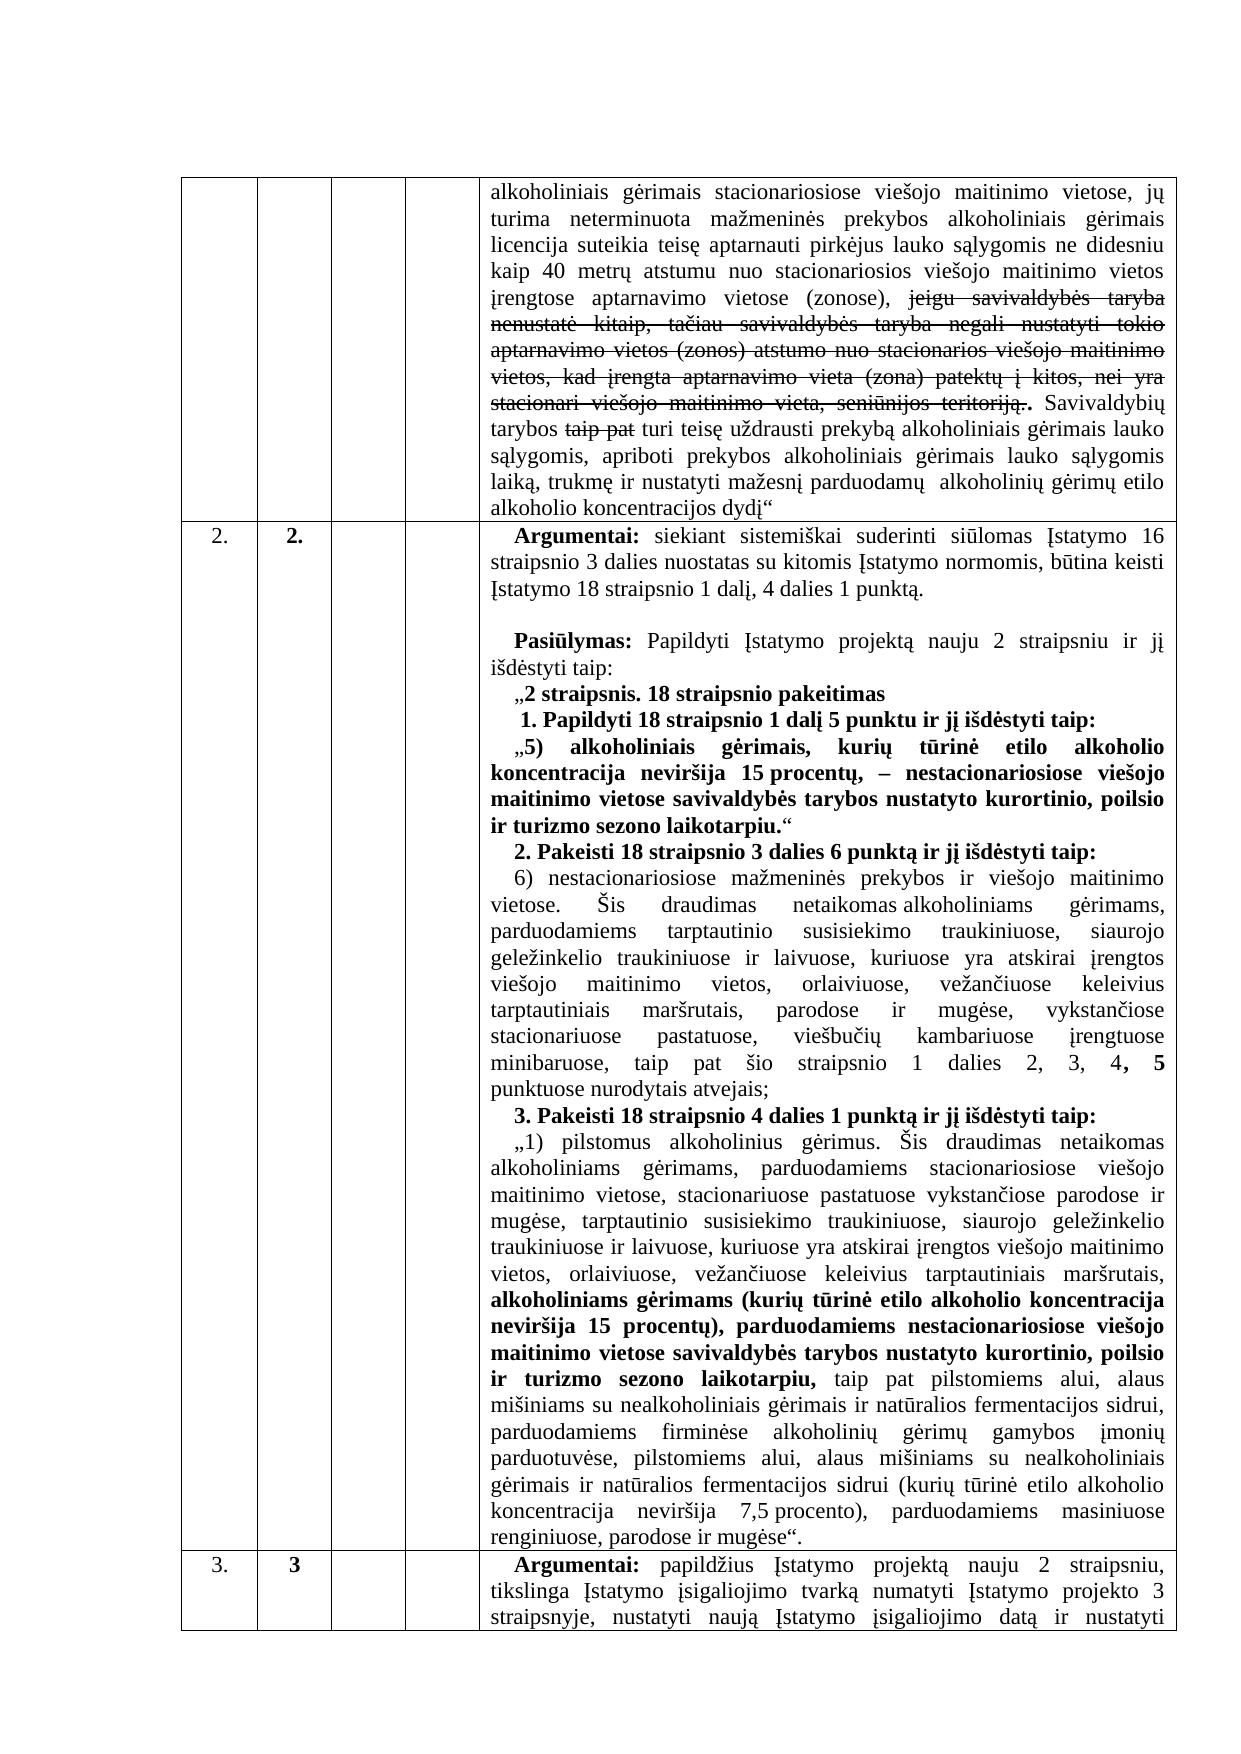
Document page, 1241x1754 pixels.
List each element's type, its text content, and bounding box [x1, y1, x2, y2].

table_cell [182, 178, 257, 521]
table_cell 2. [258, 522, 331, 1550]
table_cell [406, 522, 479, 1550]
table_cell [258, 178, 331, 521]
table_cell [332, 1551, 405, 1630]
table_cell Argumentai: papildžius Įstatymo projektą nauju 2 straipsniu, tikslinga Įstatymo įsigaliojimo tvarką numatyti Įstatymo projekto 3 straipsnyje, nustatyti naują Įstatymo įsigaliojimo datą ir nustatyti [480, 1551, 1176, 1630]
table_cell [332, 178, 405, 521]
table_cell 3. [182, 1551, 257, 1630]
table_cell Argumentai: siekiant sistemiškai suderinti siūlomas Įstatymo 16 straipsnio 3 dalies nuostatas su kitomis Įstatymo normomis, būtina keisti Įstatymo 18 straipsnio 1 dalį, 4 dalies 1 punktą. Pasiūlymas: Papildyti Įstatymo projektą nauju 2 straipsniu ir jį išdėstyti taip: „2 straipsnis. 18 straipsnio pakeitimas 1. Papildyti 18 straipsnio 1 dalį 5 punktu ir jį išdėstyti taip: „5) alkoholiniais gėrimais, kurių tūrinė etilo alkoholio koncentracija neviršija 15 procentų, – nestacionariosiose viešojo maitinimo vietose savivaldybės tarybos nustatyto kurortinio, poilsio ir turizmo sezono laikotarpiu.“ 2. Pakeisti 18 straipsnio 3 dalies 6 punktą ir jį išdėstyti taip: 6) nestacionariosiose mažmeninės prekybos ir viešojo maitinimo vietose. Šis draudimas netaikomas alkoholiniams gėrimams, parduodamiems tarptautinio susisiekimo traukiniuose, siaurojo geležinkelio traukiniuose ir laivuose, kuriuose yra atskirai įrengtos viešojo maitinimo vietos, orlaiviuose, vežančiuose keleivius tarptautiniais maršrutais, parodose ir mugėse, vykstančiose stacionariuose pastatuose, viešbučių kambariuose įrengtuose minibaruose, taip pat šio straipsnio 1 dalies 2, 3, 4, 5 punktuose nurodytais atvejais; 3. Pakeisti 18 straipsnio 4 dalies 1 punktą ir jį išdėstyti taip: „1) pilstomus alkoholinius gėrimus. Šis draudimas netaikomas alkoholiniams gėrimams, parduodamiems stacionariosiose viešojo maitinimo vietose, stacionariuose pastatuose vykstančiose parodose ir mugėse, tarptautinio susisiekimo traukiniuose, siaurojo geležinkelio traukiniuose ir laivuose, kuriuose yra atskirai įrengtos viešojo maitinimo vietos, orlaiviuose, vežančiuose keleivius tarptautiniais maršrutais, alkoholiniams gėrimams (kurių tūrinė etilo alkoholio koncentracija neviršija 15 procentų), parduodamiems nestacionariosiose viešojo maitinimo vietose savivaldybės tarybos nustatyto kurortinio, poilsio ir turizmo sezono laikotarpiu, taip pat pilstomiems alui, alaus mišiniams su nealkoholiniais gėrimais ir natūralios fermentacijos sidrui, parduodamiems firminėse alkoholinių gėrimų gamybos įmonių parduotuvėse, pilstomiems alui, alaus mišiniams su nealkoholiniais gėrimais ir natūralios fermentacijos sidrui (kurių tūrinė etilo alkoholio koncentracija neviršija 7,5 procento), parduodamiems masiniuose renginiuose, parodose ir mugėse“. [480, 522, 1176, 1550]
table_cell 3 [258, 1551, 331, 1630]
table_cell [332, 522, 405, 1550]
table_cell [406, 1551, 479, 1630]
table_cell 2. [182, 522, 257, 1550]
table_cell alkoholiniais gėrimais stacionariosiose viešojo maitinimo vietose, jų turima neterminuota mažmeninės prekybos alkoholiniais gėrimais licencija suteikia teisę aptarnauti pirkėjus lauko sąlygomis ne didesniu kaip 40 metrų atstumu nuo stacionariosios viešojo maitinimo vietos įrengtose aptarnavimo vietose (zonose), jeigu savivaldybės taryba nenustatė kitaip, tačiau savivaldybės taryba negali nustatyti tokio aptarnavimo vietos (zonos) atstumo nuo stacionarios viešojo maitinimo vietos, kad įrengta aptarnavimo vieta (zona) patektų į kitos, nei yra stacionari viešojo maitinimo vieta, seniūnijos teritoriją.. Savivaldybių tarybos taip pat turi teisę uždrausti prekybą alkoholiniais gėrimais lauko sąlygomis, apriboti prekybos alkoholiniais gėrimais lauko sąlygomis laiką, trukmę ir nustatyti mažesnį parduodamų alkoholinių gėrimų etilo alkoholio koncentracijos dydį“ [480, 178, 1176, 521]
table_cell [406, 178, 479, 521]
